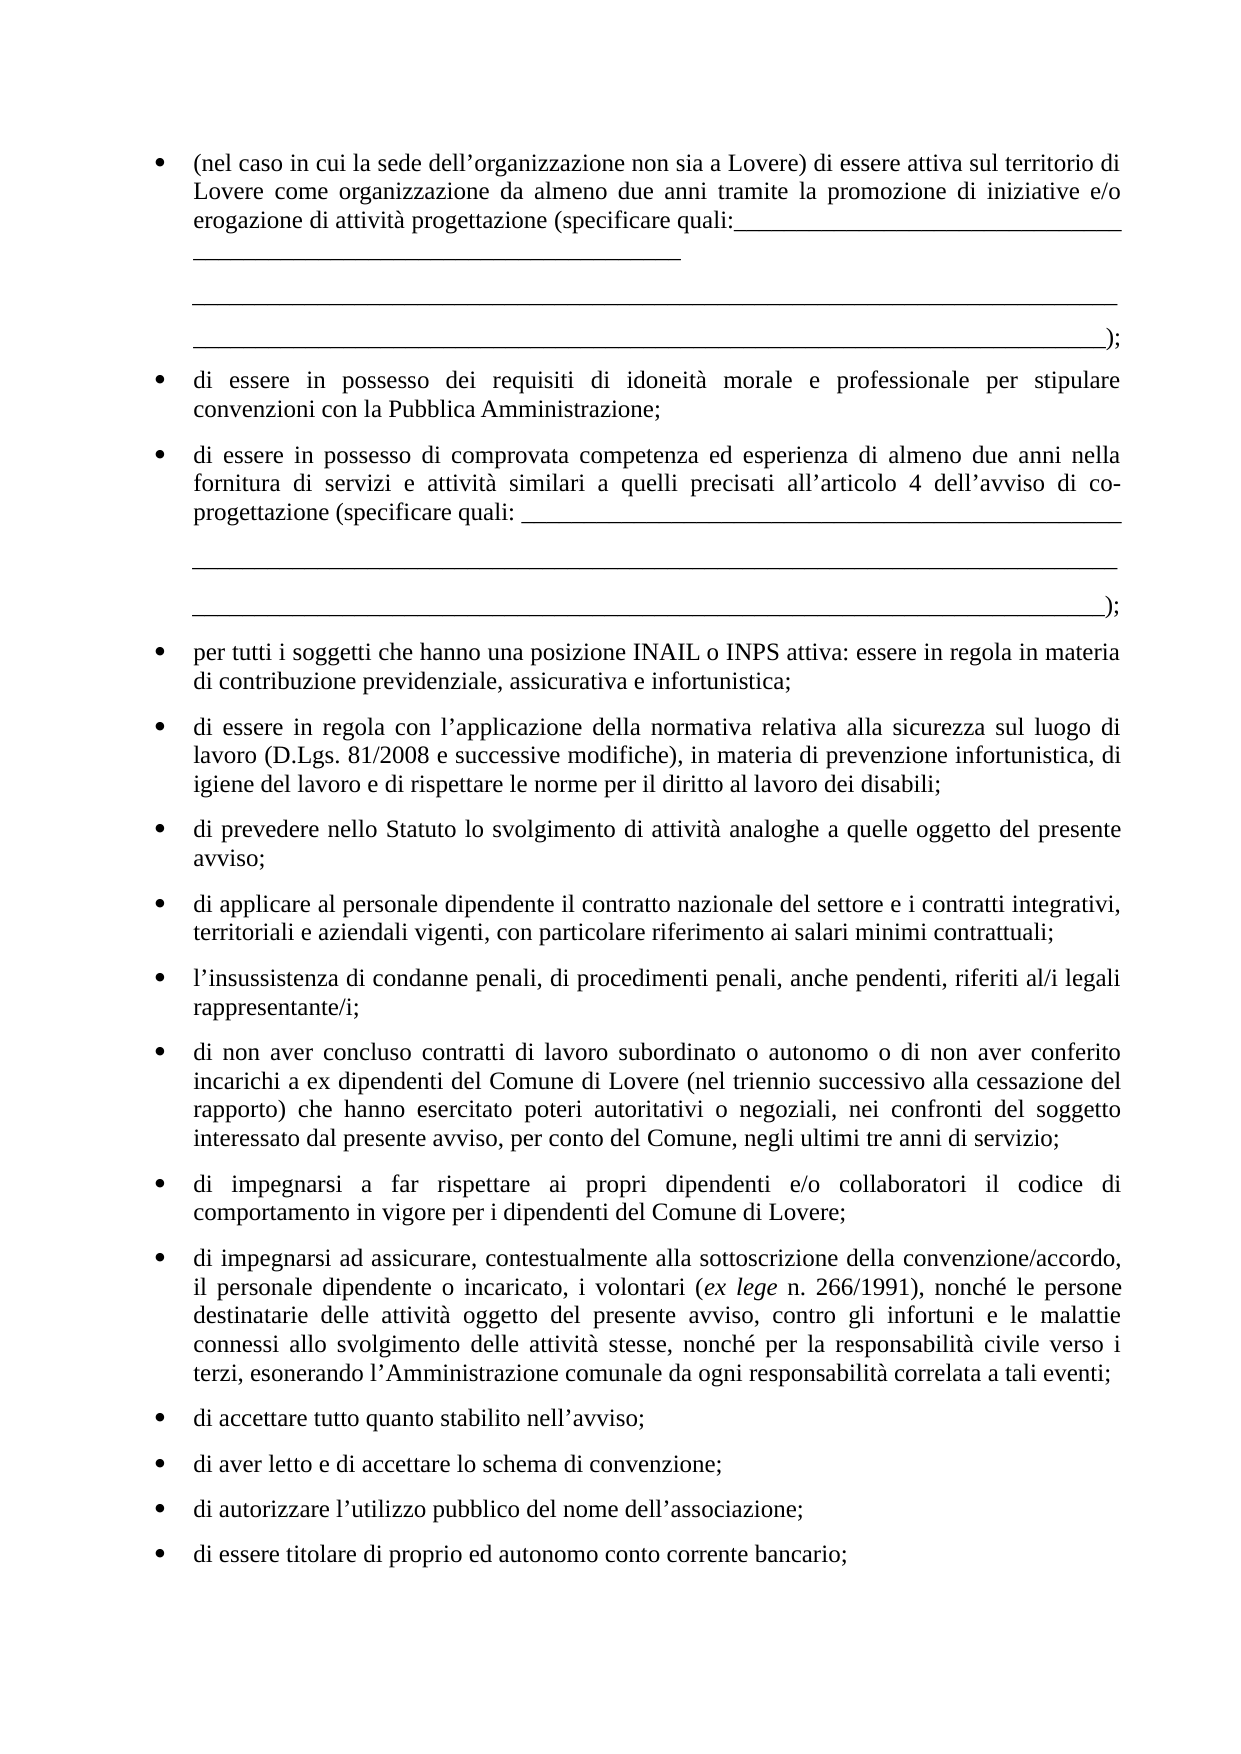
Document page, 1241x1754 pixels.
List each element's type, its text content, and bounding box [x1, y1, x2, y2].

list di accettare tutto quanto stabilito nell’avviso; [156, 1403, 1122, 1432]
list di applicare al personale dipendente il contratto nazionale del settore e i contratti integrativi, territoriali e aziendali vigenti, con particolare riferimento ai salari minimi contrattuali; [156, 889, 1122, 946]
list di prevedere nello Statuto lo svolgimento di attività analoghe a quelle oggetto del presente avviso; [156, 814, 1122, 872]
list di non aver concluso contratti di lavoro subordinato o autonomo o di non aver conferito incarichi a ex dipendenti del Comune di Lovere (nel triennio successivo alla cessazione del rapporto) che hanno esercitato poteri autoritativi o negoziali, nei confronti del soggetto interessato dal presente avviso, per conto del Comune, negli ultimi tre anni di servizio; [156, 1037, 1122, 1152]
list l’insussistenza di condanne penali, di procedimenti penali, anche pendenti, riferiti al/i legali rappresentante/i; [156, 963, 1122, 1020]
text __________________________________________________________________________ [192, 279, 1122, 308]
list per tutti i soggetti che hanno una posizione INAIL o INPS attiva: essere in regola in materia di contribuzione previdenziale, assicurativa e infortunistica; [156, 637, 1122, 695]
list di aver letto e di accettare lo schema di convenzione; [156, 1449, 1122, 1477]
list di impegnarsi a far rispettare ai propri dipendenti e/o collaboratori il codice di comportamento in vigore per i dipendenti del Comune di Lovere; [156, 1169, 1122, 1226]
list (nel caso in cui la sede dell’organizzazione non sia a Lovere) di essere attiva sul territorio di Lovere come organizzazione da almeno due anni tramite la promozione di iniziative e/o erogazione di attività progettazione (specificare quali:_______________________________ _______________________________________ [156, 148, 1122, 263]
list di essere in possesso dei requisiti di idoneità morale e professionale per stipulare convenzioni con la Pubblica Amministrazione; [156, 366, 1122, 423]
list di autorizzare l’utilizzo pubblico del nome dell’associazione; [156, 1494, 1122, 1523]
text __________________________________________________________________________ [192, 543, 1122, 571]
list di impegnarsi ad assicurare, contestualmente alla sottoscrizione della convenzione/accordo, il personale dipendente o incaricato, i volontari (ex lege n. 266/1991), nonché le persone destinatarie delle attività oggetto del presente avviso, contro gli infortuni e le malattie connessi allo svolgimento delle attività stesse, nonché per la responsabilità civile verso i terzi, esonerando l’Amministrazione comunale da ogni responsabilità correlata a tali eventi; [156, 1243, 1122, 1387]
text _________________________________________________________________________); [192, 590, 1122, 619]
list di essere in possesso di comprovata competenza ed esperienza di almeno due anni nella fornitura di servizi e attività similari a quelli precisati all’articolo 4 dell’avviso di co-progettazione (specificare quali: ________________________________________________ [156, 440, 1122, 526]
list di essere in regola con l’applicazione della normativa relativa alla sicurezza sul luogo di lavoro (D.Lgs. 81/2008 e successive modifiche), in materia di prevenzione infortunistica, di igiene del lavoro e di rispettare le norme per il diritto al lavoro dei disabili; [156, 712, 1122, 798]
text _________________________________________________________________________); [193, 322, 1122, 351]
list di essere titolare di proprio ed autonomo conto corrente bancario; [156, 1539, 1122, 1568]
